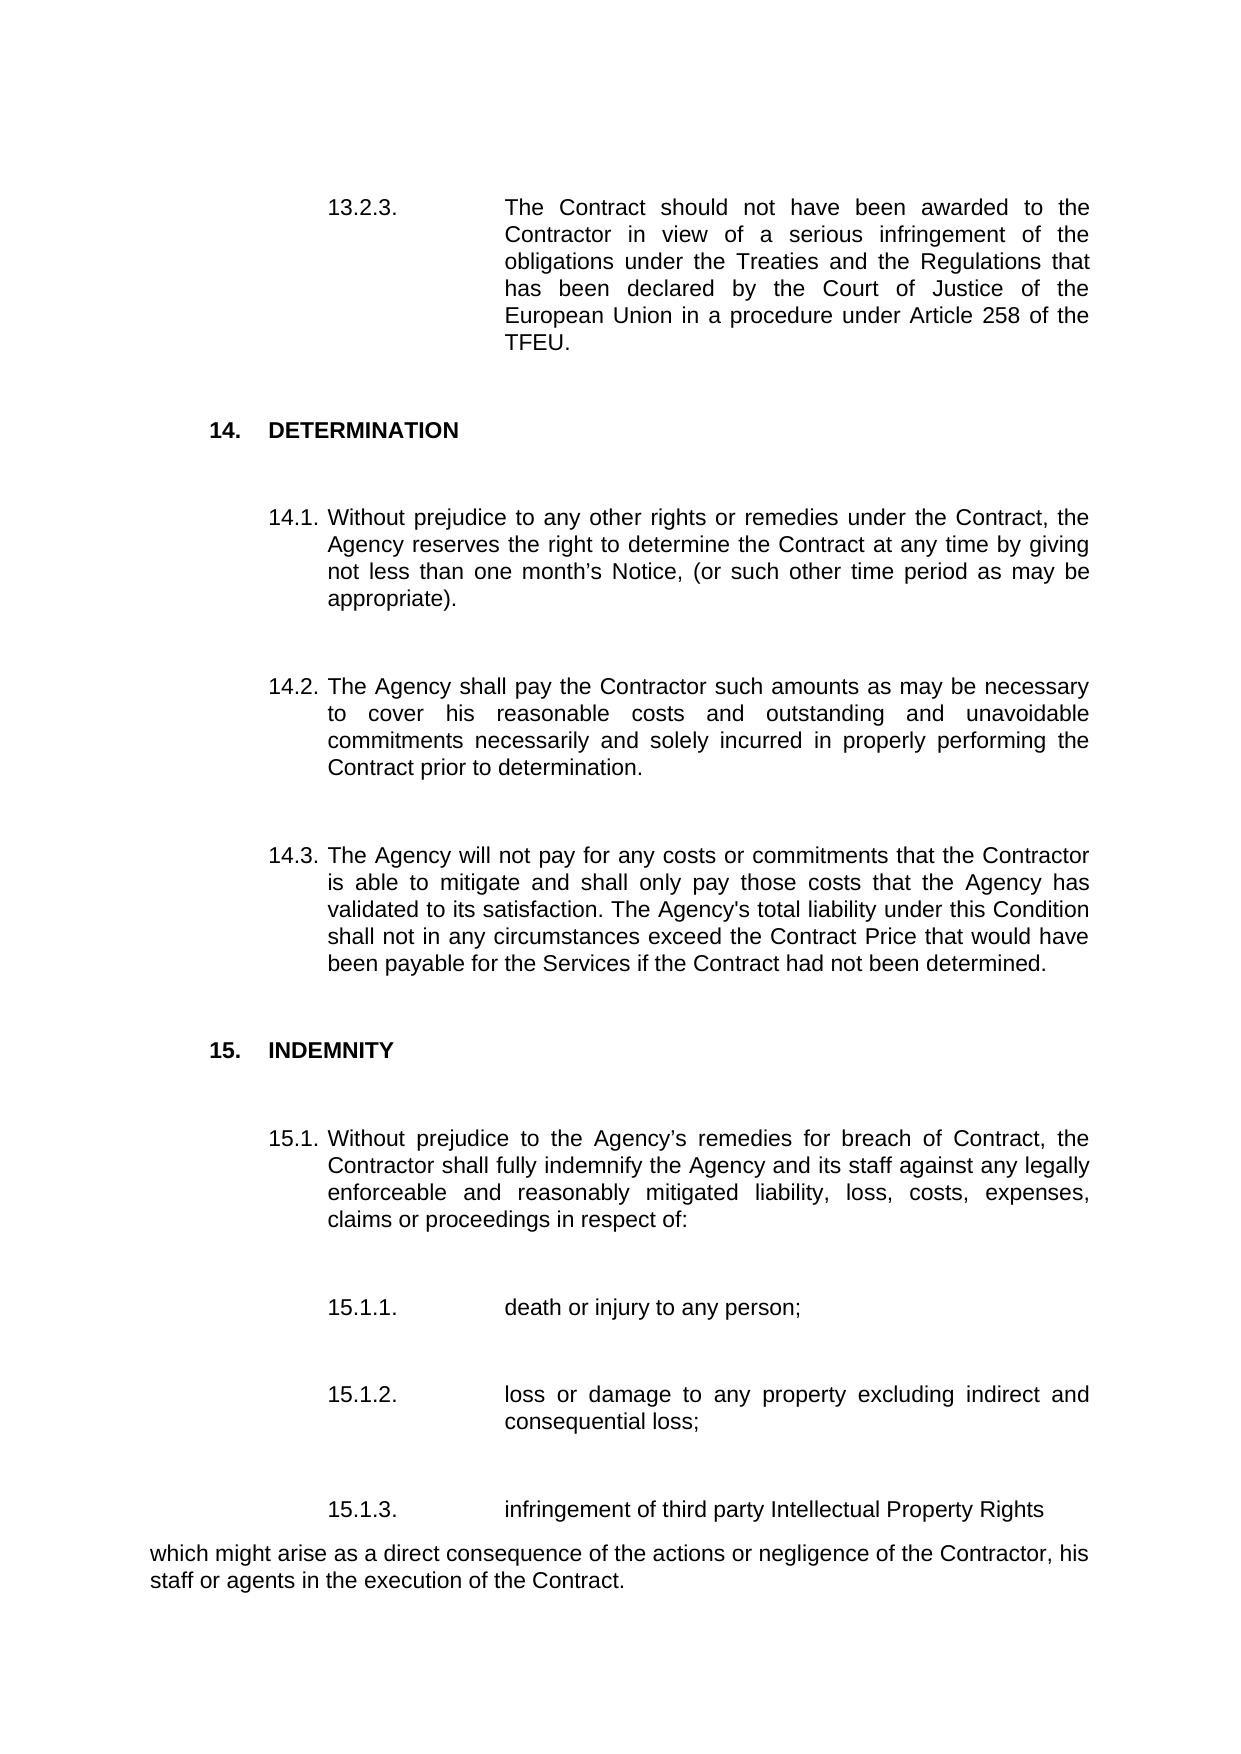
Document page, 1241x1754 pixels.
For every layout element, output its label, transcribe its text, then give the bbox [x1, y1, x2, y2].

list INDEMNITY [209, 1037, 1090, 1064]
list loss or damage to any property excluding indirect and consequential loss; [327, 1381, 1090, 1435]
text which might arise as a direct consequence of the actions or negligence of the Contractor, his staff or agents in the execution of the Contract. [150, 1539, 1090, 1593]
list infringement of third party Intellectual Property Rights [327, 1496, 1090, 1522]
list The Contract should not have been awarded to the Contractor in view of a serious infringement of the obligations under the Treaties and the Regulations that has been declared by the Court of Justice of the European Union in a procedure under Article 258 of the TFEU. [327, 194, 1090, 356]
list DETERMINATION [209, 417, 1090, 443]
list The Agency shall pay the Contractor such amounts as may be necessary to cover his reasonable costs and outstanding and unavoidable commitments necessarily and solely incurred in properly performing the Contract prior to determination. [268, 673, 1090, 781]
list Without prejudice to the Agency’s remedies for breach of Contract, the Contractor shall fully indemnify the Agency and its staff against any legally enforceable and reasonably mitigated liability, loss, costs, expenses, claims or proceedings in respect of: [268, 1125, 1090, 1233]
list Without prejudice to any other rights or remedies under the Contract, the Agency reserves the right to determine the Contract at any time by giving not less than one month’s Notice, (or such other time period as may be appropriate). [268, 504, 1090, 612]
list death or injury to any person; [327, 1294, 1090, 1320]
list The Agency will not pay for any costs or commitments that the Contractor is able to mitigate and shall only pay those costs that the Agency has validated to its satisfaction. The Agency's total liability under this Condition shall not in any circumstances exceed the Contract Price that would have been payable for the Services if the Contract had not been determined. [268, 842, 1090, 976]
